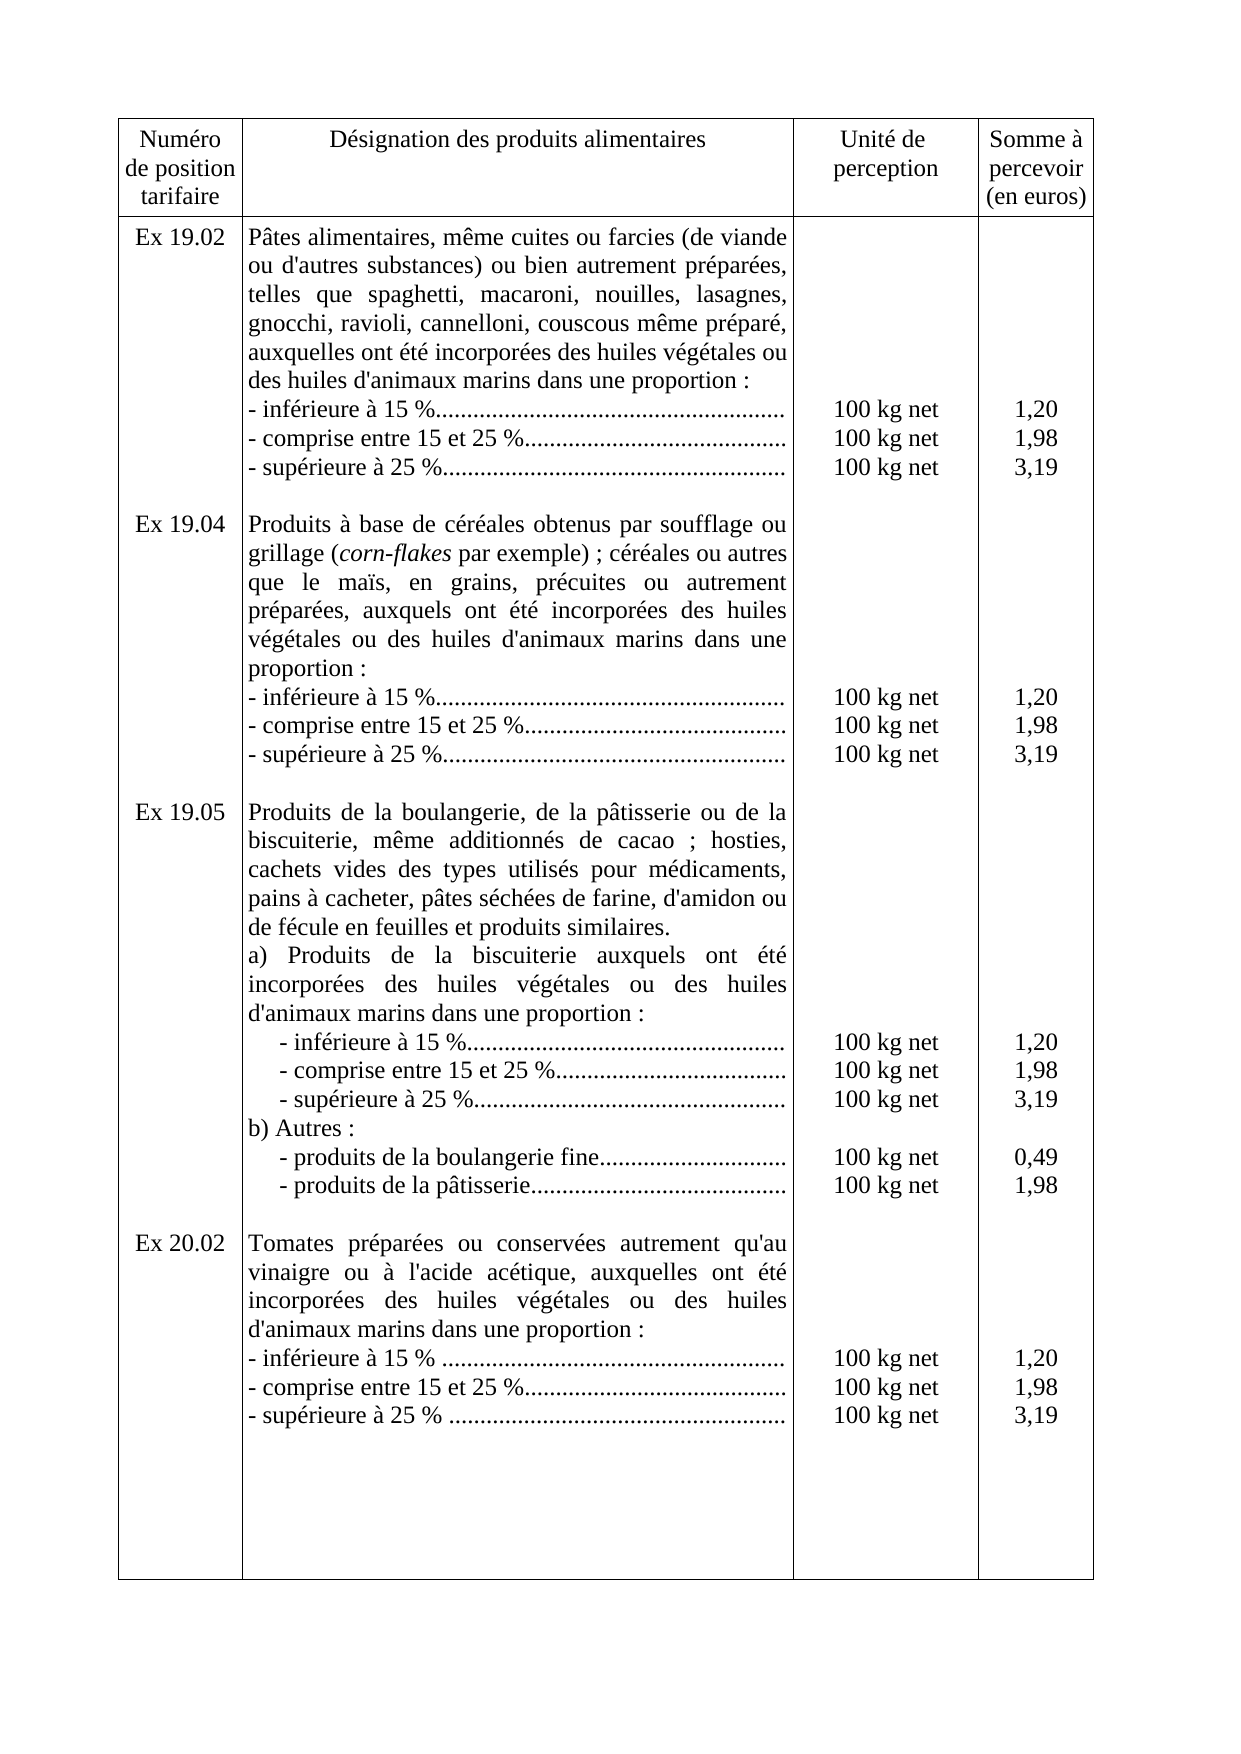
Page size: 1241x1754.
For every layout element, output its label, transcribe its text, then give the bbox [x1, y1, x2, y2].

table_header Désignation des produits alimentaires [243, 119, 793, 216]
table_header Somme à percevoir (en euros) [979, 119, 1093, 216]
table_cell Pâtes alimentaires, même cuites ou farcies (de viande ou d'autres substances) ou bien autrement préparées, telles que spaghetti, macaroni, nouilles, lasagnes, gnocchi, ravioli, cannelloni, couscous même préparé, auxquelles ont été incorporées des huiles végétales ou des huiles d'animaux marins dans une proportion : - inférieure à 15 %........................................................ - comprise entre 15 et 25 %.......................................... - supérieure à 25 %....................................................... Produits à base de céréales obtenus par soufflage ou grillage (corn-flakes par exemple) ; céréales ou autres que le maïs, en grains, précuites ou autrement préparées, auxquels ont été incorporées des huiles végétales ou des huiles d'animaux marins dans une proportion : - inférieure à 15 %........................................................ - comprise entre 15 et 25 %.......................................... - supérieure à 25 %....................................................... Produits de la boulangerie, de la pâtisserie ou de la biscuiterie, même additionnés de cacao ; hosties, cachets vides des types utilisés pour médicaments, pains à cacheter, pâtes séchées de farine, d'amidon ou de fécule en feuilles et produits similaires. a) Produits de la biscuiterie auxquels ont été incorporées des huiles végétales ou des huiles d'animaux marins dans une proportion : - inférieure à 15 %................................................... - comprise entre 15 et 25 %..................................... - supérieure à 25 %.................................................. b) Autres : - produits de la boulangerie fine.............................. - produits de la pâtisserie......................................... Tomates préparées ou conservées autrement qu'au vinaigre ou à l'acide acétique, auxquelles ont été incorporées des huiles végétales ou des huiles d'animaux marins dans une proportion : - inférieure à 15 % ....................................................... - comprise entre 15 et 25 %.......................................... - supérieure à 25 % ...................................................... [243, 217, 793, 1579]
table_cell 100 kg net 100 kg net 100 kg net 100 kg net 100 kg net 100 kg net 100 kg net 100 kg net 100 kg net 100 kg net 100 kg net 100 kg net 100 kg net 100 kg net [794, 217, 978, 1579]
table_header Unité de perception [794, 119, 978, 216]
table_cell 1,20 1,98 3,19 1,20 1,98 3,19 1,20 1,98 3,19 0,49 1,98 1,20 1,98 3,19 [979, 217, 1093, 1579]
table_cell Ex 19.02 Ex 19.04 Ex 19.05 Ex 20.02 [119, 217, 242, 1579]
table_header Numéro de position tarifaire [119, 119, 242, 216]
